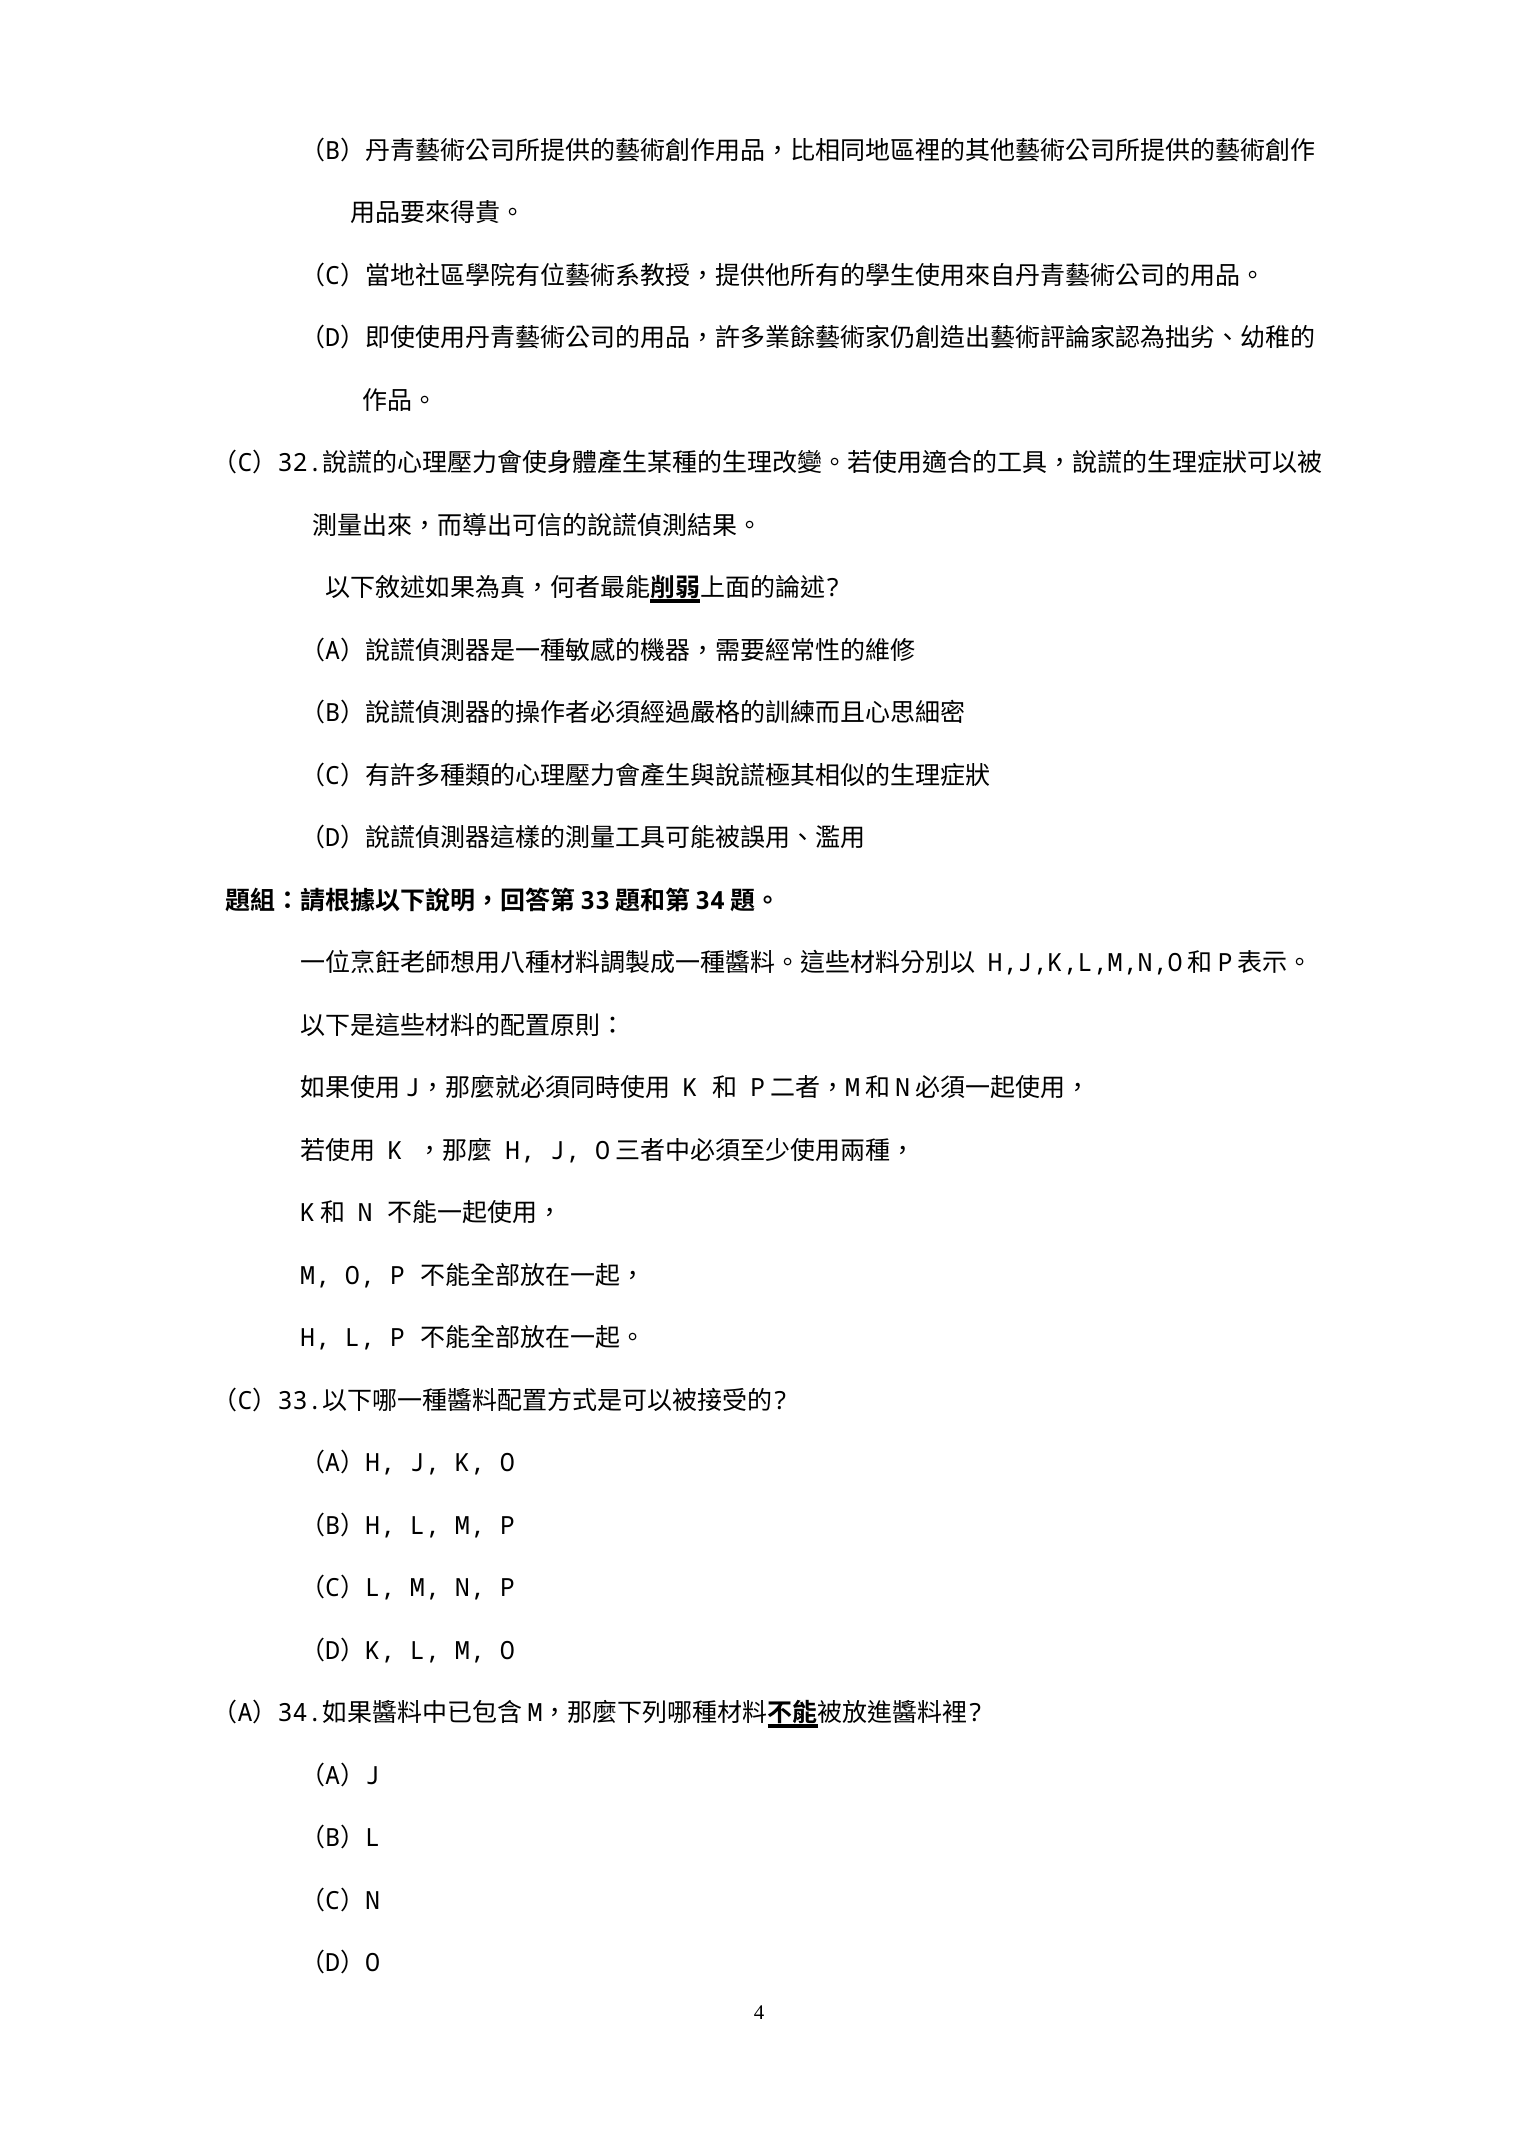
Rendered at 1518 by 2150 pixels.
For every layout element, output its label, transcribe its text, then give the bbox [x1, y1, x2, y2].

text 以下敘述如果為真，何者最能削弱上面的論述? [187, 544, 1331, 607]
text （D）O [187, 1919, 1331, 1982]
text （B）H, L, M, P [187, 1482, 1331, 1544]
text （A）J [187, 1732, 1331, 1794]
text K和 N 不能一起使用， [187, 1169, 1331, 1232]
text 一位烹飪老師想用八種材料調製成一種醬料。這些材料分別以 H,J,K,L,M,N,O和P表示。以下是這些材料的配置原則： [300, 919, 1331, 1044]
text （A）H, J, K, O [187, 1419, 1331, 1482]
text H, L, P 不能全部放在一起。 [187, 1294, 1331, 1357]
text 若使用 K ，那麼 H, J, O三者中必須至少使用兩種， [187, 1107, 1331, 1169]
text （B）丹青藝術公司所提供的藝術創作用品，比相同地區裡的其他藝術公司所提供的藝術創作用品要來得貴。 [300, 107, 1331, 232]
text （D）即使使用丹青藝術公司的用品，許多業餘藝術家仍創造出藝術評論家認為拙劣、幼稚的作品。 [300, 294, 1331, 419]
text （D）說謊偵測器這樣的測量工具可能被誤用、濫用 [237, 794, 1331, 857]
text （C）當地社區學院有位藝術系教授，提供他所有的學生使用來自丹青藝術公司的用品。 [287, 232, 1331, 294]
text （C）32.說謊的心理壓力會使身體產生某種的生理改變。若使用適合的工具，說謊的生理症狀可以被測量出來，而導出可信的說謊偵測結果。 [212, 419, 1331, 544]
text （C）33.以下哪一種醬料配置方式是可以被接受的? [187, 1357, 1331, 1419]
text 如果使用J，那麼就必須同時使用 K 和 P二者，M和N必須一起使用， [187, 1044, 1331, 1107]
text M, O, P 不能全部放在一起， [187, 1232, 1331, 1294]
text （A）說謊偵測器是一種敏感的機器，需要經常性的維修 [237, 607, 1331, 669]
text （C）有許多種類的心理壓力會產生與說謊極其相似的生理症狀 [237, 732, 1331, 794]
text 題組：請根據以下說明，回答第33題和第34題。 [187, 857, 1331, 919]
text （C）L, M, N, P [187, 1544, 1331, 1607]
text （A）34.如果醬料中已包含M，那麼下列哪種材料不能被放進醬料裡? [187, 1669, 1331, 1732]
text （B）L [187, 1794, 1331, 1857]
text （B）說謊偵測器的操作者必須經過嚴格的訓練而且心思細密 [237, 669, 1331, 732]
text （C）N [187, 1857, 1331, 1919]
text （D）K, L, M, O [187, 1607, 1331, 1669]
